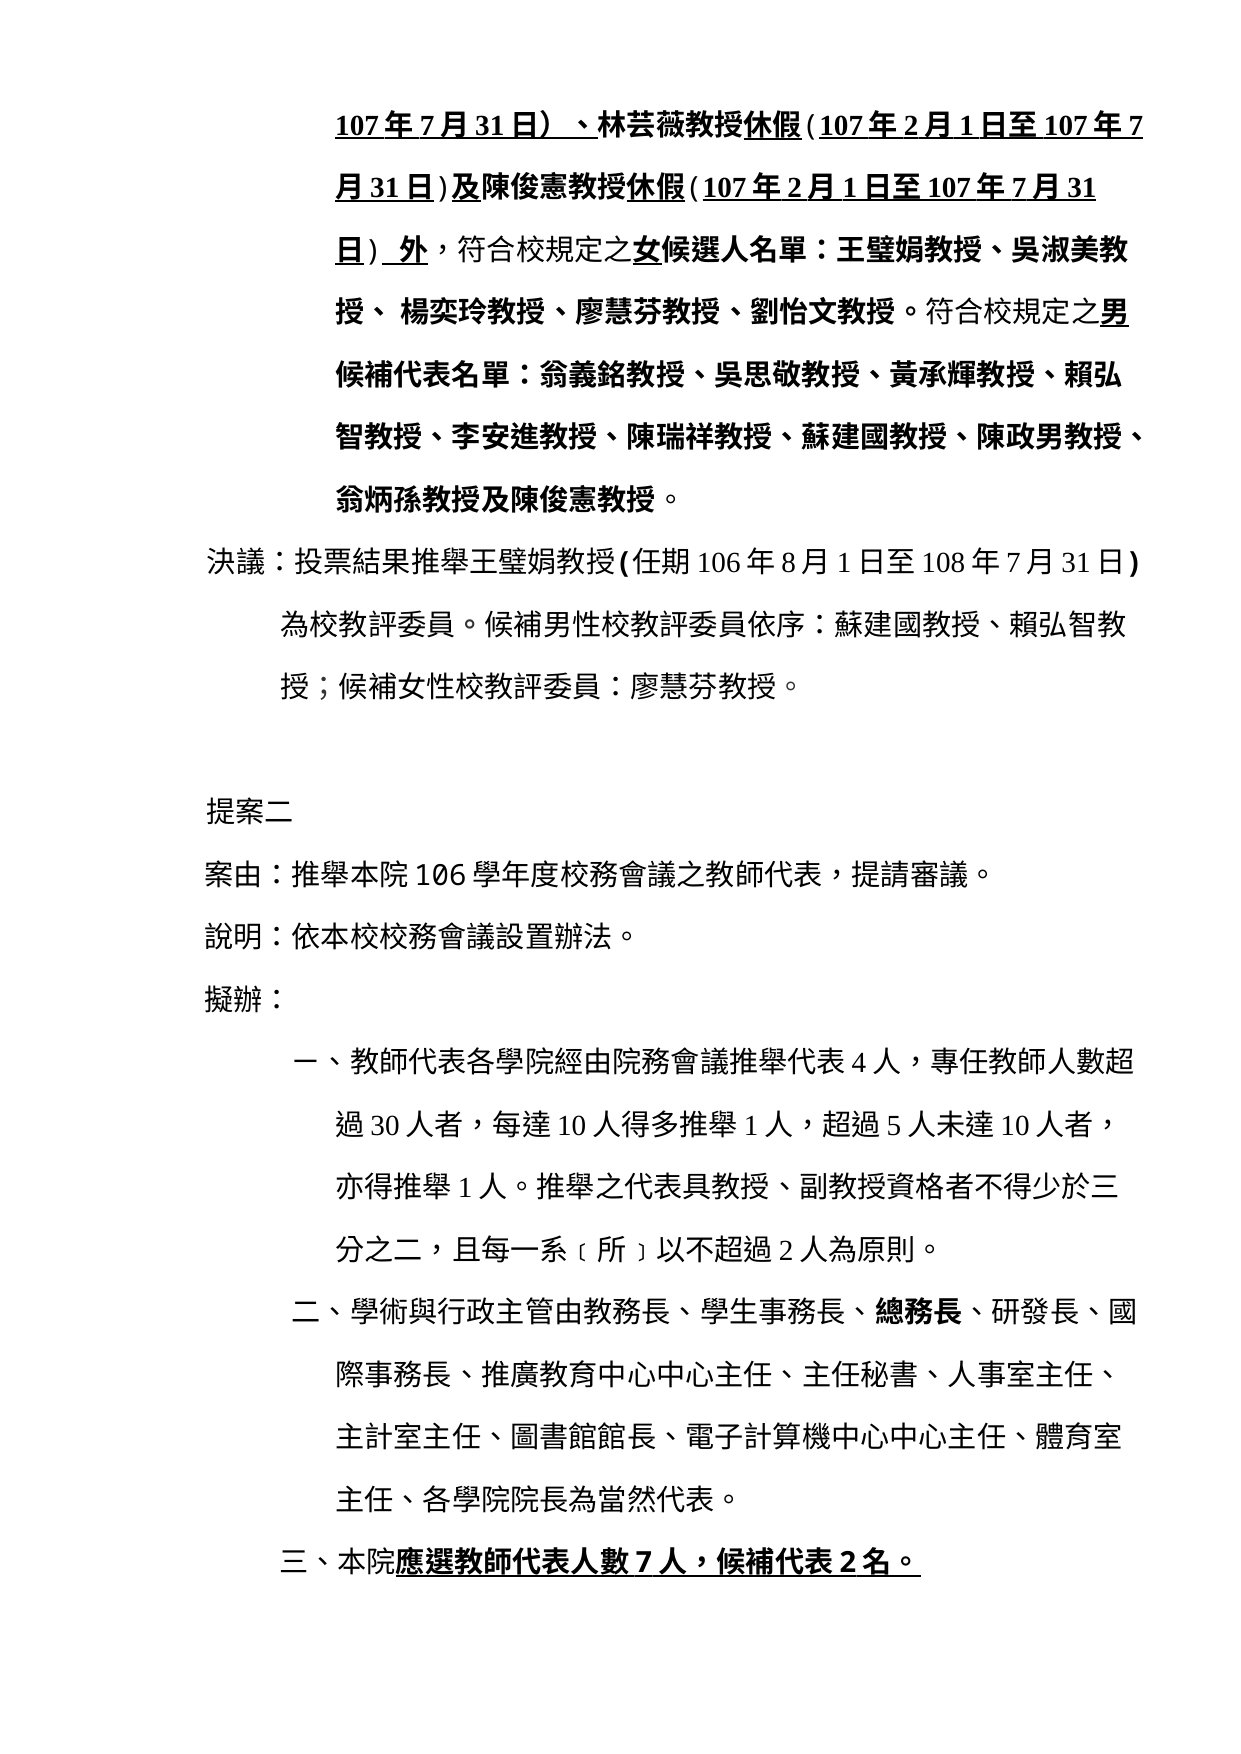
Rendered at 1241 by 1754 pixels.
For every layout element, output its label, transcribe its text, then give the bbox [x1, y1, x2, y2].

text 擬辦： [204, 956, 1144, 1018]
text 說明：依本校校務會議設置辦法。 [204, 893, 1144, 956]
text 二、學術與行政主管由教務長、學生事務長、總務長、研發長、國際事務長、推廣教育中心中心主任、主任秘書、人事室主任、主計室主任、圖書館館長、電子計算機中心中心主任、體育室主任、各學院院長為當然代表。 [204, 1268, 1144, 1518]
text 案由：推舉本院106學年度校務會議之教師代表，提請審議。 [204, 831, 1144, 893]
text 決議：投票結果推舉王璧娟教授(任期106年8月1日至108年7月31日)為校教評委員。候補男性校教評委員依序：蘇建國教授、賴弘智教授；候補女性校教評委員：廖慧芬教授。 [207, 518, 1144, 706]
text ㄧ、教師代表各學院經由院務會議推舉代表4人，專任教師人數超過30人者，每達10人得多推舉1人，超過5人未達10人者，亦得推舉1人。推舉之代表具教授、副教授資格者不得少於三分之二，且每一系﹝所﹞以不超過2人為原則。 [204, 1018, 1144, 1268]
text 提案二 [148, 768, 1144, 831]
text 三、本院應選教師代表人數7人，候補代表2名。 [279, 1518, 1144, 1581]
text 五、本院全體專任教授，除106學年度校教評會委員（校長核聘、朱紀實院長為當然委員、林芸薇教授任期為(105年8月1日至107年7月31日）、林芸薇教授休假(107年2月1日至107年7月31日)及陳俊憲教授休假(107年2月1日至107年7月31日) 外，符合校規定之女候選人名單：王璧娟教授、吳淑美教授、 楊奕玲教授、廖慧芬教授、劉怡文教授。符合校規定之男候補代表名單：翁義銘教授、吳思敬教授、黃承輝教授、賴弘智教授、李安進教授、陳瑞祥教授、蘇建國教授、陳政男教授、翁炳孫教授及陳俊憲教授。 [298, 81, 1144, 518]
